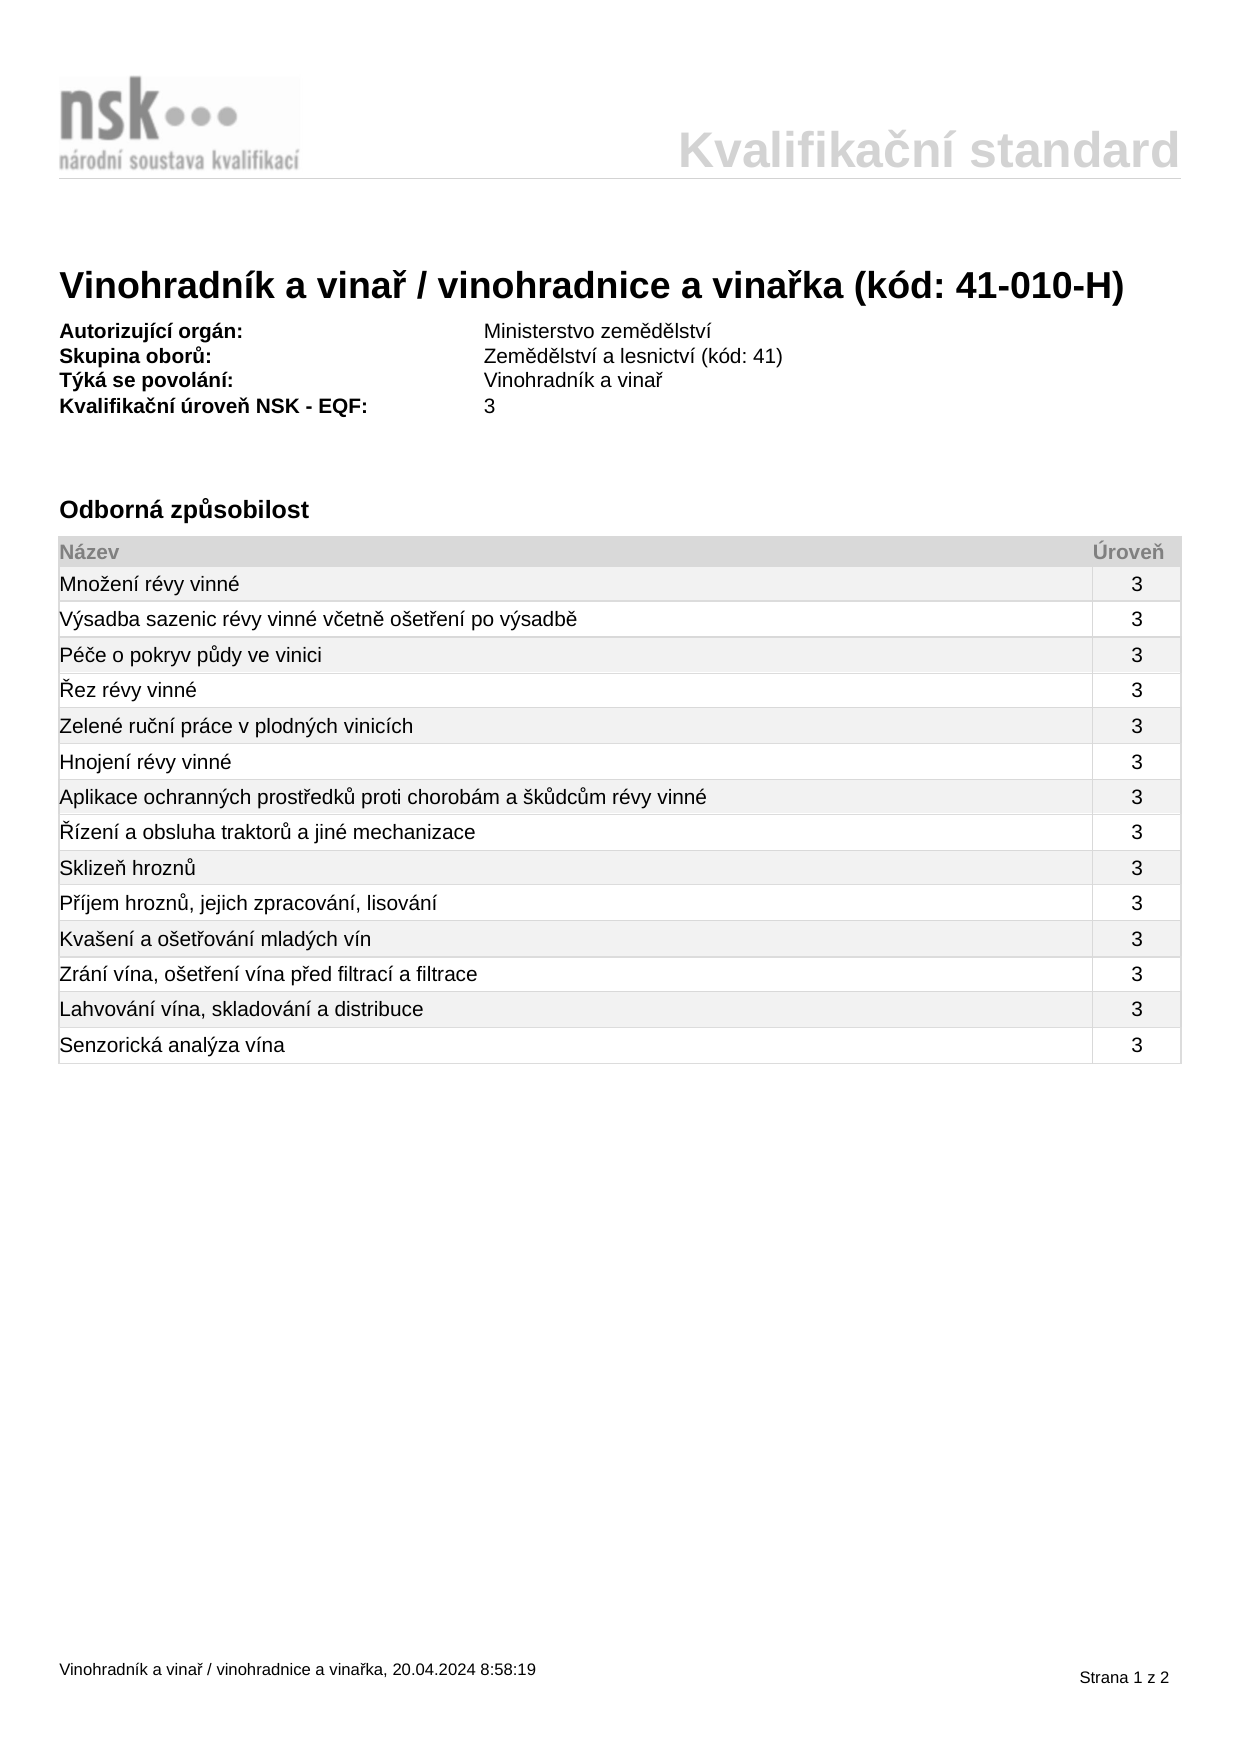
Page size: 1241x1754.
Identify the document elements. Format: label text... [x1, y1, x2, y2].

table_cell [620, 1361, 626, 1660]
table_cell [1093, 1361, 1169, 1660]
table_cell [620, 196, 626, 224]
table_cell Kvalifikační úroveň NSK - EQF: [59, 394, 483, 417]
table_cell [620, 1064, 626, 1361]
table_cell [484, 524, 620, 536]
table_cell [1169, 1361, 1181, 1660]
table_cell Aplikace ochranných prostředků proti chorobám a škůdcům révy vinné [60, 780, 1092, 813]
table_cell 3 [1093, 674, 1180, 707]
table_cell 3 [1093, 708, 1180, 743]
table_cell [1169, 1064, 1181, 1361]
table_cell 3 [1093, 638, 1180, 672]
table_cell [862, 1361, 1093, 1660]
table_cell [1093, 418, 1169, 489]
table_cell Strana 1 z 2 [862, 1660, 1169, 1696]
table_cell [862, 1064, 1093, 1361]
table_cell [484, 1361, 620, 1660]
table_cell Úroveň [1093, 537, 1180, 566]
table_cell [620, 307, 626, 319]
table_cell [862, 307, 1093, 319]
table_cell Autorizující orgán: [59, 319, 483, 343]
table_cell [1169, 307, 1181, 319]
table_cell [626, 307, 862, 319]
table_cell Vinohradník a vinař / vinohradnice a vinařka, 20.04.2024 8:58:19 [59, 1660, 862, 1696]
table_cell Péče o pokryv půdy ve vinici [60, 638, 1092, 672]
table_cell Příjem hroznů, jejich zpracování, lisování [60, 885, 1092, 920]
table_cell Množení révy vinné [60, 567, 1092, 600]
table_cell Senzorická analýza vína [60, 1028, 1092, 1063]
table_cell Skupina oborů: [59, 344, 483, 368]
table_cell Odborná způsobilost [59, 489, 1181, 524]
table_cell 3 [1093, 780, 1180, 813]
table_cell [59, 196, 483, 224]
table_cell 3 [1093, 1028, 1180, 1063]
table_cell [1093, 307, 1169, 319]
table_cell 3 [1093, 602, 1180, 636]
table_cell [620, 418, 626, 489]
table_cell [1093, 1064, 1169, 1361]
table_cell Řízení a obsluha traktorů a jiné mechanizace [60, 815, 1092, 849]
table_cell Hnojení révy vinné [60, 744, 1092, 779]
table_cell [484, 196, 620, 224]
table_cell [484, 172, 620, 178]
table_cell Zelené ruční práce v plodných vinicích [60, 708, 1092, 743]
table_cell [1169, 524, 1181, 536]
table_cell Týká se povolání: [59, 368, 483, 392]
table_cell [484, 307, 620, 319]
table_cell [59, 172, 483, 178]
table_cell [862, 524, 1093, 536]
table_cell [484, 418, 620, 489]
table_cell [626, 524, 862, 536]
table_cell 3 [1093, 567, 1180, 600]
table_header Kvalifikační standard [626, 59, 1181, 178]
table_cell Ministerstvo zemědělství [484, 319, 1181, 344]
table_cell [484, 1064, 620, 1361]
table_cell Vinohradník a vinař / vinohradnice a vinařka (kód: 41-010-H) [59, 224, 1181, 307]
picture [58, 59, 621, 172]
table_cell [59, 1064, 483, 1361]
table_cell 3 [1093, 921, 1180, 956]
table_cell [862, 196, 1093, 224]
table_cell 3 [1093, 992, 1180, 1027]
table_cell Lahvování vína, skladování a distribuce [60, 992, 1092, 1027]
table_cell [59, 307, 483, 319]
table_cell 3 [1093, 744, 1180, 779]
table_cell [1169, 1660, 1181, 1696]
table_cell [626, 1361, 862, 1660]
table_cell [59, 418, 483, 489]
table_cell [1093, 524, 1169, 536]
table_cell 3 [1093, 958, 1180, 991]
table_cell Zrání vína, ošetření vína před filtrací a filtrace [60, 958, 1092, 991]
table_cell 3 [1093, 815, 1180, 849]
table_cell [1169, 418, 1181, 489]
table_cell Název [60, 537, 1092, 566]
table_cell Řez révy vinné [60, 674, 1092, 707]
table_cell 3 [1093, 851, 1180, 884]
table_cell [1093, 196, 1169, 224]
table_cell Sklizeň hroznů [60, 851, 1092, 884]
table_cell [59, 179, 1181, 196]
table_cell 3 [484, 394, 1181, 417]
table_cell [59, 1361, 483, 1660]
table_cell Výsadba sazenic révy vinné včetně ošetření po výsadbě [60, 602, 1092, 636]
table_cell [59, 524, 483, 536]
table_cell Vinohradník a vinař [484, 368, 1181, 393]
table_cell [862, 418, 1093, 489]
table_cell [626, 1064, 862, 1361]
table_cell [620, 524, 626, 536]
table_cell Zemědělství a lesnictví (kód: 41) [484, 344, 1181, 368]
table_header [621, 59, 626, 172]
table_cell [1169, 196, 1181, 224]
table_cell 3 [1093, 885, 1180, 920]
table_cell [626, 418, 862, 489]
table_cell Kvašení a ošetřování mladých vín [60, 921, 1092, 956]
table_cell [626, 196, 862, 224]
